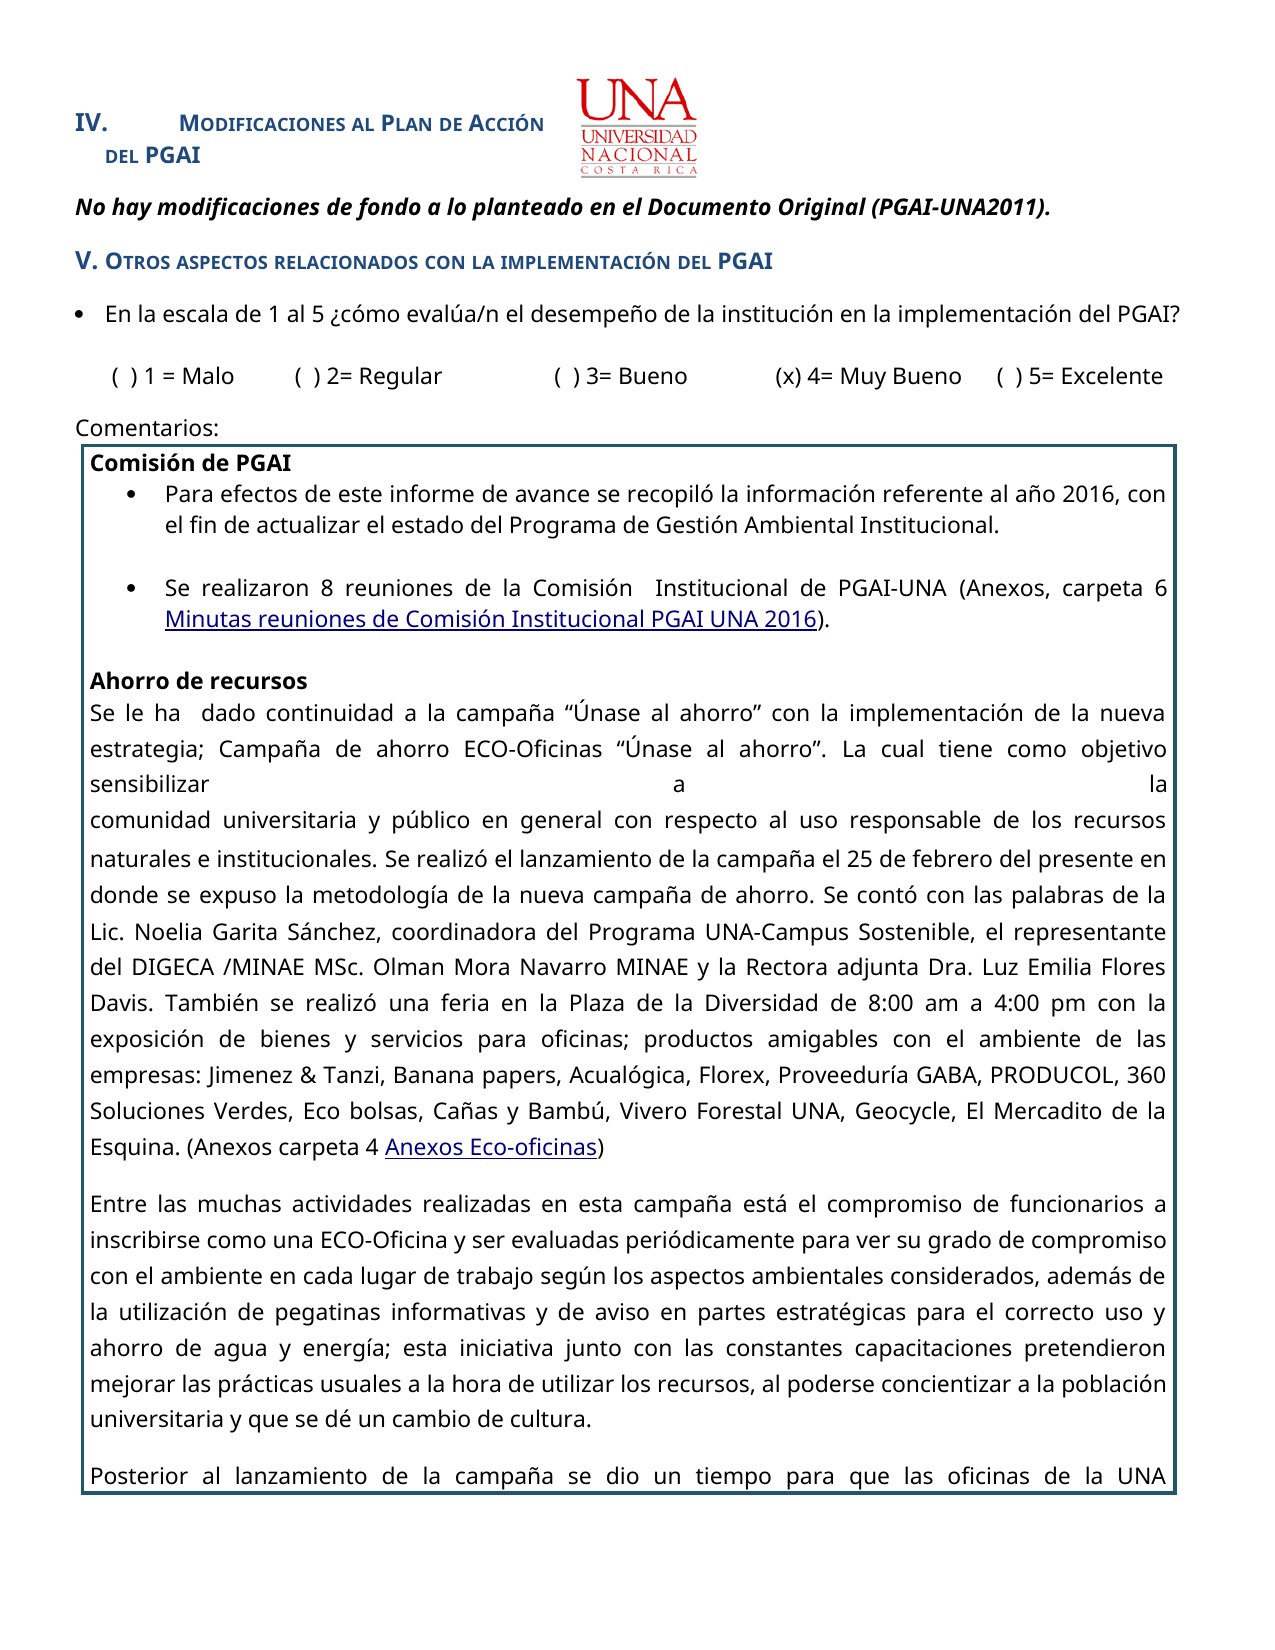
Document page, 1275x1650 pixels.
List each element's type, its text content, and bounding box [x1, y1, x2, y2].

list Modificaciones al Plan de Acción del PGAI [75, 104, 572, 170]
text No hay modificaciones de fondo a lo planteado en el Documento Original (PGAI-UNA2011). [75, 191, 1200, 222]
table_header Comisión de PGAI Para efectos de este informe de avance se recopiló la información referente al año 2016, con el fin de actualizar el estado del Programa de Gestión Ambiental Institucional. Se realizaron 8 reuniones de la Comisión Institucional de PGAI-UNA (Anexos, carpeta 6 Minutas reuniones de Comisión Institucional PGAI UNA 2016). Ahorro de recursos Se le ha dado continuidad a la campaña “Únase al ahorro” con la implementación de la nueva estrategia; Campaña de ahorro ECO-Oficinas “Únase al ahorro”. La cual tiene como objetivo sensibilizar a la comunidad universitaria y público en general con respecto al uso responsable de los recursos naturales e institucionales. Se realizó el lanzamiento de la campaña el 25 de febrero del presente en donde se expuso la metodología de la nueva campaña de ahorro. Se contó con las palabras de la Lic. Noelia Garita Sánchez, coordinadora del Programa UNA-Campus Sostenible, el representante del DIGECA /MINAE MSc. Olman Mora Navarro MINAE y la Rectora adjunta Dra. Luz Emilia Flores Davis. También se realizó una feria en la Plaza de la Diversidad de 8:00 am a 4:00 pm con la exposición de bienes y servicios para oficinas; productos amigables con el ambiente de las empresas: Jimenez & Tanzi, Banana papers, Acualógica, Florex, Proveeduría GABA, PRODUCOL, 360 Soluciones Verdes, Eco bolsas, Cañas y Bambú, Vivero Forestal UNA, Geocycle, El Mercadito de la Esquina. (Anexos carpeta 4 Anexos Eco-oficinas) Entre las muchas actividades realizadas en esta campaña está el compromiso de funcionarios a inscribirse como una ECO-Oficina y ser evaluadas periódicamente para ver su grado de compromiso con el ambiente en cada lugar de trabajo según los aspectos ambientales considerados, además de la utilización de pegatinas informativas y de aviso en partes estratégicas para el correcto uso y ahorro de agua y energía; esta iniciativa junto con las constantes capacitaciones pretendieron mejorar las prácticas usuales a la hora de utilizar los recursos, al poderse concientizar a la población universitaria y que se dé un cambio de cultura. Posterior al lanzamiento de la campaña se dio un tiempo para que las oficinas de la UNA [84, 447, 1173, 1491]
text ( ) 1 = Malo ( ) 2= Regular ( ) 3= Bueno (x) 4= Muy Bueno ( ) 5= Excelente [75, 360, 1200, 391]
list Otros aspectos relacionados con la implementación del PGAI [75, 243, 1200, 277]
list En la escala de 1 al 5 ¿cómo evalúa/n el desempeño de la institución en la implementación del PGAI? [75, 298, 1200, 329]
list [703, 104, 1200, 170]
text Comentarios: [75, 412, 1200, 443]
